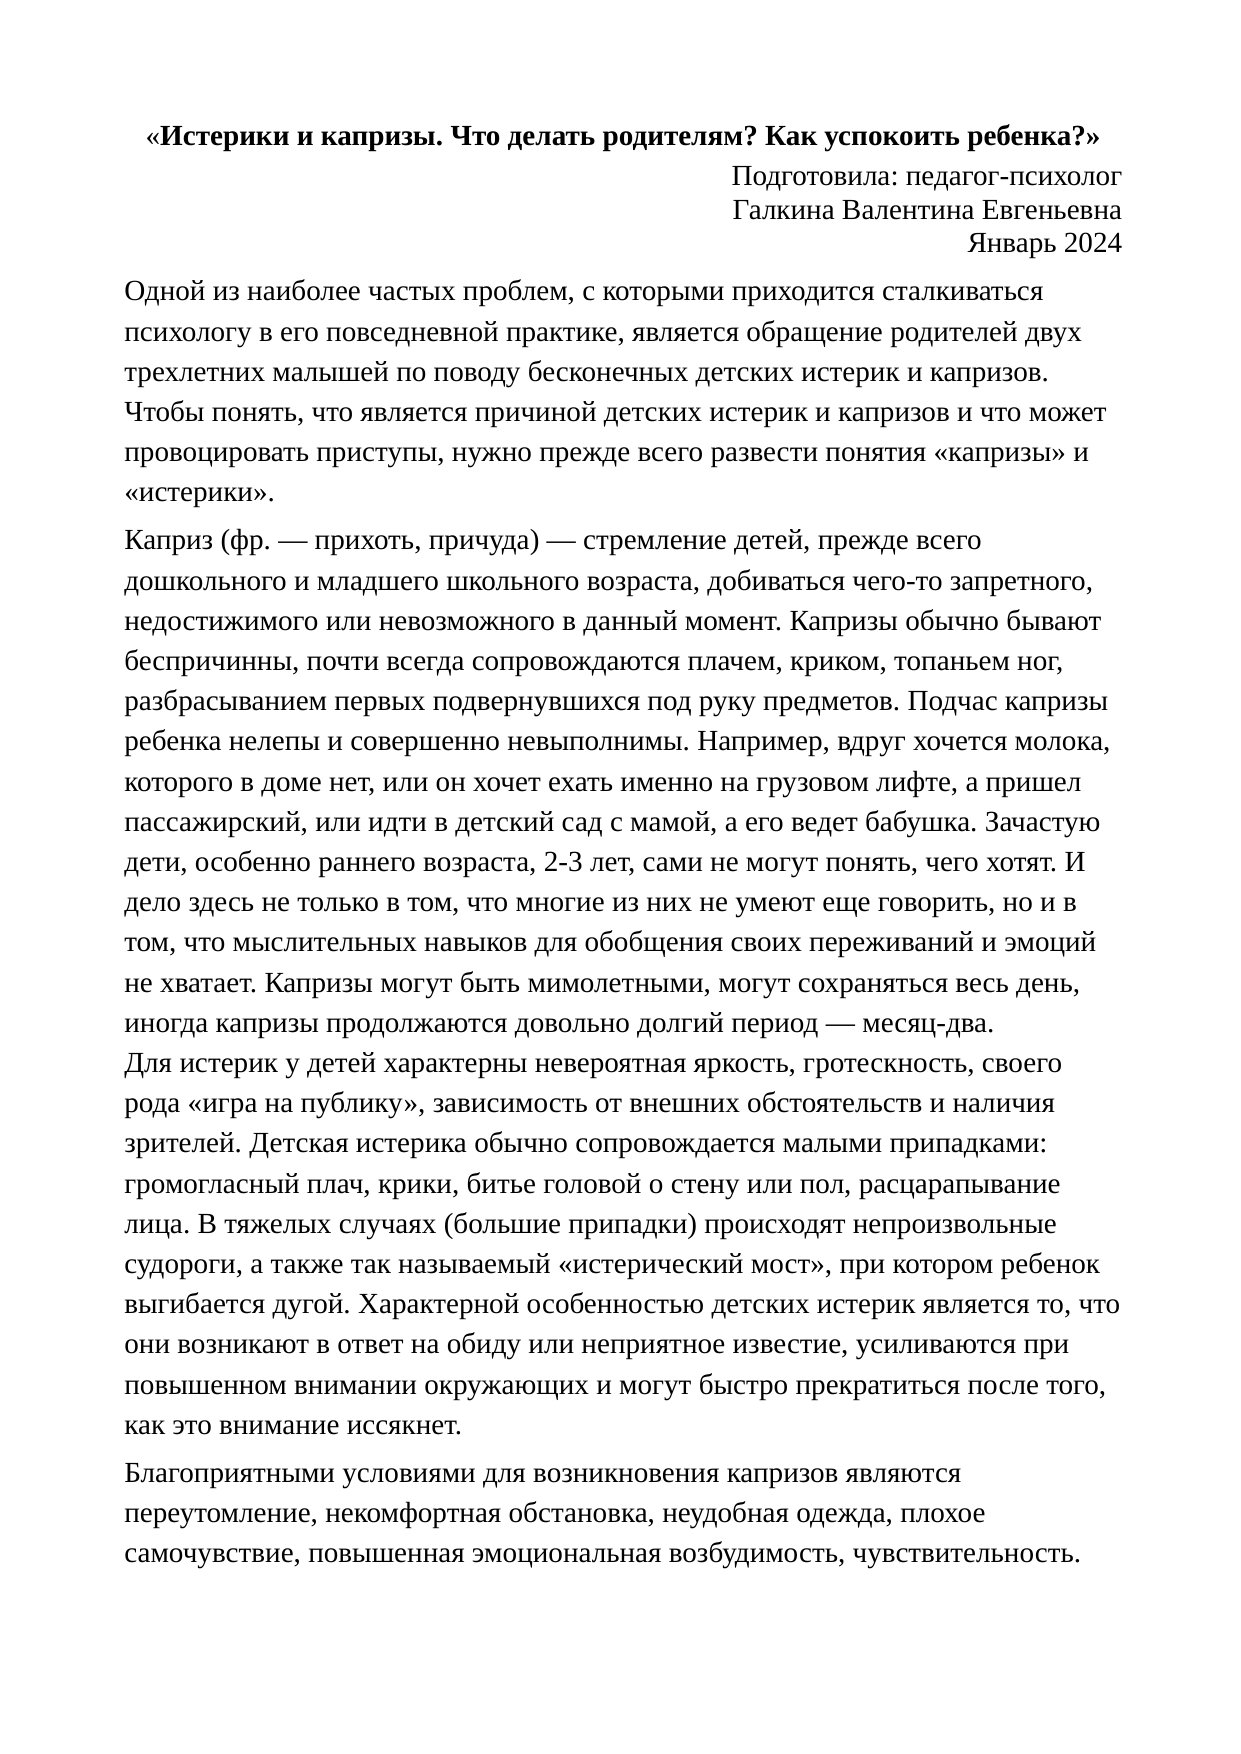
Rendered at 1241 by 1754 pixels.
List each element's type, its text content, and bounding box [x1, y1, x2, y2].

text Каприз (фр. — прихоть, причуда) — стремление детей, прежде всего дошкольного и младшего школьного возраста, добиваться чего-то запретного, недостижимого или невозможного в данный момент. Капризы обычно бывают беспричинны, почти всегда сопровождаются плачем, криком, топаньем ног, разбрасыванием первых подвернувшихся под руку предметов. Подчас капризы ребенка нелепы и совершенно невыполнимы. Например, вдруг хочется молока, которого в доме нет, или он хочет ехать именно на грузовом лифте, а пришел пассажирский, или идти в детский сад с мамой, а его ведет бабушка. Зачастую дети, особенно раннего возраста, 2-3 лет, сами не могут понять, чего хотят. И дело здесь не только в том, что многие из них не умеют еще говорить, но и в том, что мыслительных навыков для обобщения своих переживаний и эмоций не хватает. Капризы могут быть мимолетными, могут сохраняться весь день, иногда капризы продолжаются довольно долгий период — месяц-два. [124, 522, 1122, 1038]
text Январь 2024 [124, 225, 1122, 259]
text Одной из наиболее частых проблем, с которыми приходится сталкиваться психологу в его повседневной практике, является обращение родителей двух трехлетних малышей по поводу бесконечных детских истерик и капризов. Чтобы понять, что является причиной детских истерик и капризов и что может провоцировать приступы, нужно прежде всего развести понятия «капризы» и «истерики». [124, 273, 1122, 508]
text Для истерик у детей характерны невероятная яркость, гротескность, своего рода «игра на публику», зависимость от внешних обстоятельств и наличия зрителей. Детская истерика обычно сопровождается малыми припадками: громогласный плач, крики, битье головой о стену или пол, расцарапывание лица. В тяжелых случаях (большие припадки) происходят непроизвольные судороги, а также так называемый «истерический мост», при котором ребенок выгибается дугой. Характерной особенностью детских истерик является то, что они возникают в ответ на обиду или неприятное известие, усиливаются при повышенном внимании окружающих и могут быстро прекратиться после того, как это внимание иссякнет. [124, 1045, 1122, 1441]
text Подготовила: педагог-психолог [124, 158, 1122, 192]
text Галкина Валентина Евгеньевна [124, 192, 1122, 225]
text «Истерики и капризы. Что делать родителям? Как успокоить ребенка?» [124, 118, 1122, 152]
text Благоприятными условиями для возникновения капризов являются переутомление, некомфортная обстановка, неудобная одежда, плохое самочувствие, повышенная эмоциональная возбудимость, чувствительность. [124, 1455, 1122, 1569]
